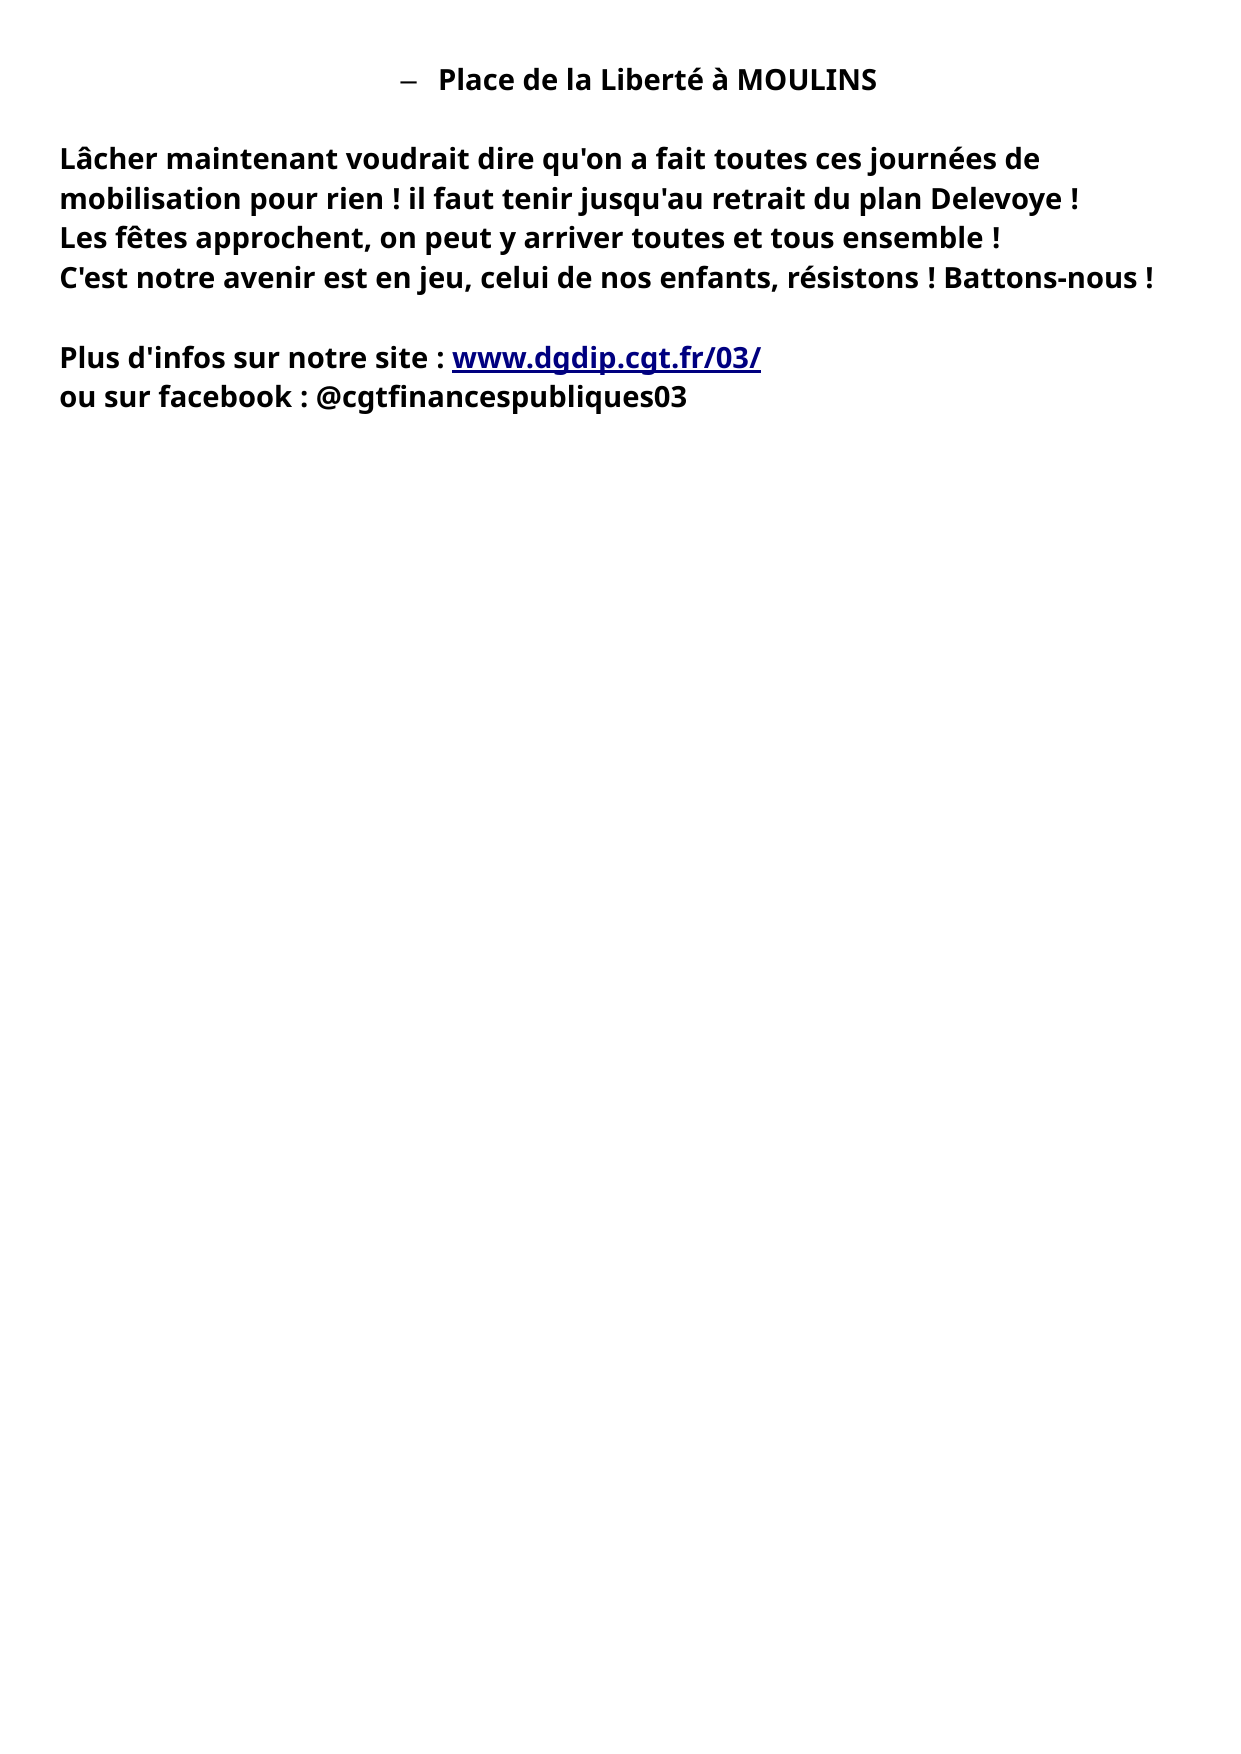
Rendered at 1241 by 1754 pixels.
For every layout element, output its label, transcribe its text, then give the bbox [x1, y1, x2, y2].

text Les fêtes approchent, on peut y arriver toutes et tous ensemble ! [59, 218, 1181, 257]
list Place de la Liberté à MOULINS [97, 59, 1181, 99]
text ou sur facebook : @cgtfinancespubliques03 [59, 377, 1181, 416]
text Lâcher maintenant voudrait dire qu'on a fait toutes ces journées de mobilisation pour rien ! il faut tenir jusqu'au retrait du plan Delevoye ! [59, 138, 1181, 218]
text Plus d'infos sur notre site : www.dgdip.cgt.fr/03/ [59, 337, 1181, 377]
text C'est notre avenir est en jeu, celui de nos enfants, résistons ! Battons-nous ! [59, 257, 1181, 297]
